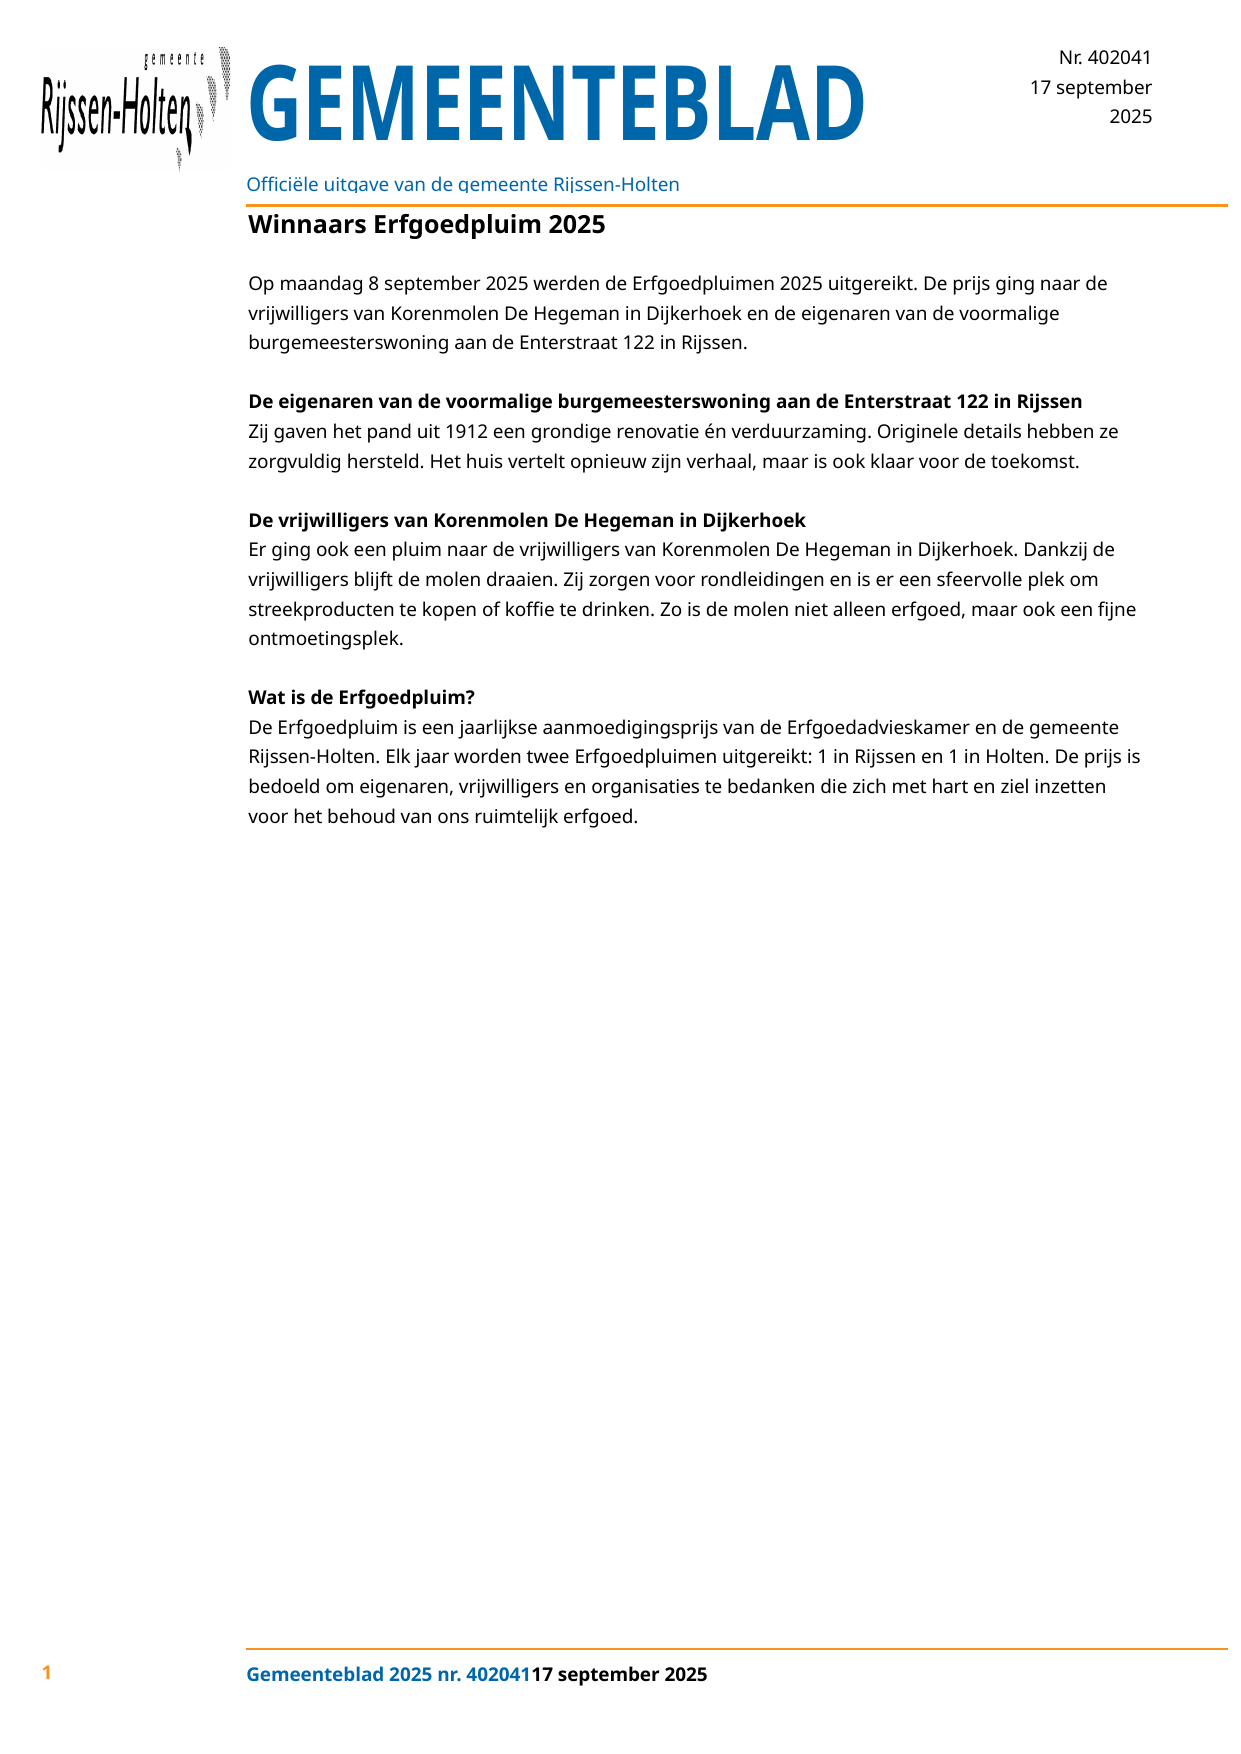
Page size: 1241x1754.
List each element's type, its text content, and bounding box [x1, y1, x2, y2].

text Zij gaven het pand uit 1912 een grondige renovatie én verduurzaming. Originele details hebben ze zorgvuldig hersteld. Het huis vertelt opnieuw zijn verhaal, maar is ook klaar voor de toekomst. [248, 418, 1152, 473]
text De Erfgoedpluim is een jaarlijkse aanmoedigingsprijs van de Erfgoedadvieskamer en de gemeente Rijssen-Holten. Elk jaar worden twee Erfgoedpluimen uitgereikt: 1 in Rijssen en 1 in Holten. De prijs is bedoeld om eigenaren, vrijwilligers en organisaties te bedanken die zich met hart en ziel inzetten voor het behoud van ons ruimtelijk erfgoed. [248, 714, 1152, 828]
text De vrijwilligers van Korenmolen De Hegeman in Dijkerhoek [248, 507, 1152, 533]
text Er ging ook een pluim naar de vrijwilligers van Korenmolen De Hegeman in Dijkerhoek. Dankzij de vrijwilligers blijft de molen draaien. Zij zorgen voor rondleidingen en is er een sfeervolle plek om streekproducten te kopen of koffie te drinken. Zo is de molen niet alleen erfgoed, maar ook een fijne ontmoetingsplek. [248, 537, 1152, 651]
text Wat is de Erfgoedpluim? [248, 684, 1152, 710]
text Winnaars Erfgoedpluim 2025 [248, 207, 1152, 241]
text Op maandag 8 september 2025 werden de Erfgoedpluimen 2025 uitgereikt. De prijs ging naar de vrijwilligers van Korenmolen De Hegeman in Dijkerhoek en de eigenaren van de voormalige burgemeesterswoning aan de Enterstraat 122 in Rijssen. [248, 270, 1152, 355]
picture [41, 47, 231, 172]
text De eigenaren van de voormalige burgemeesterswoning aan de Enterstraat 122 in Rijssen [248, 389, 1152, 414]
